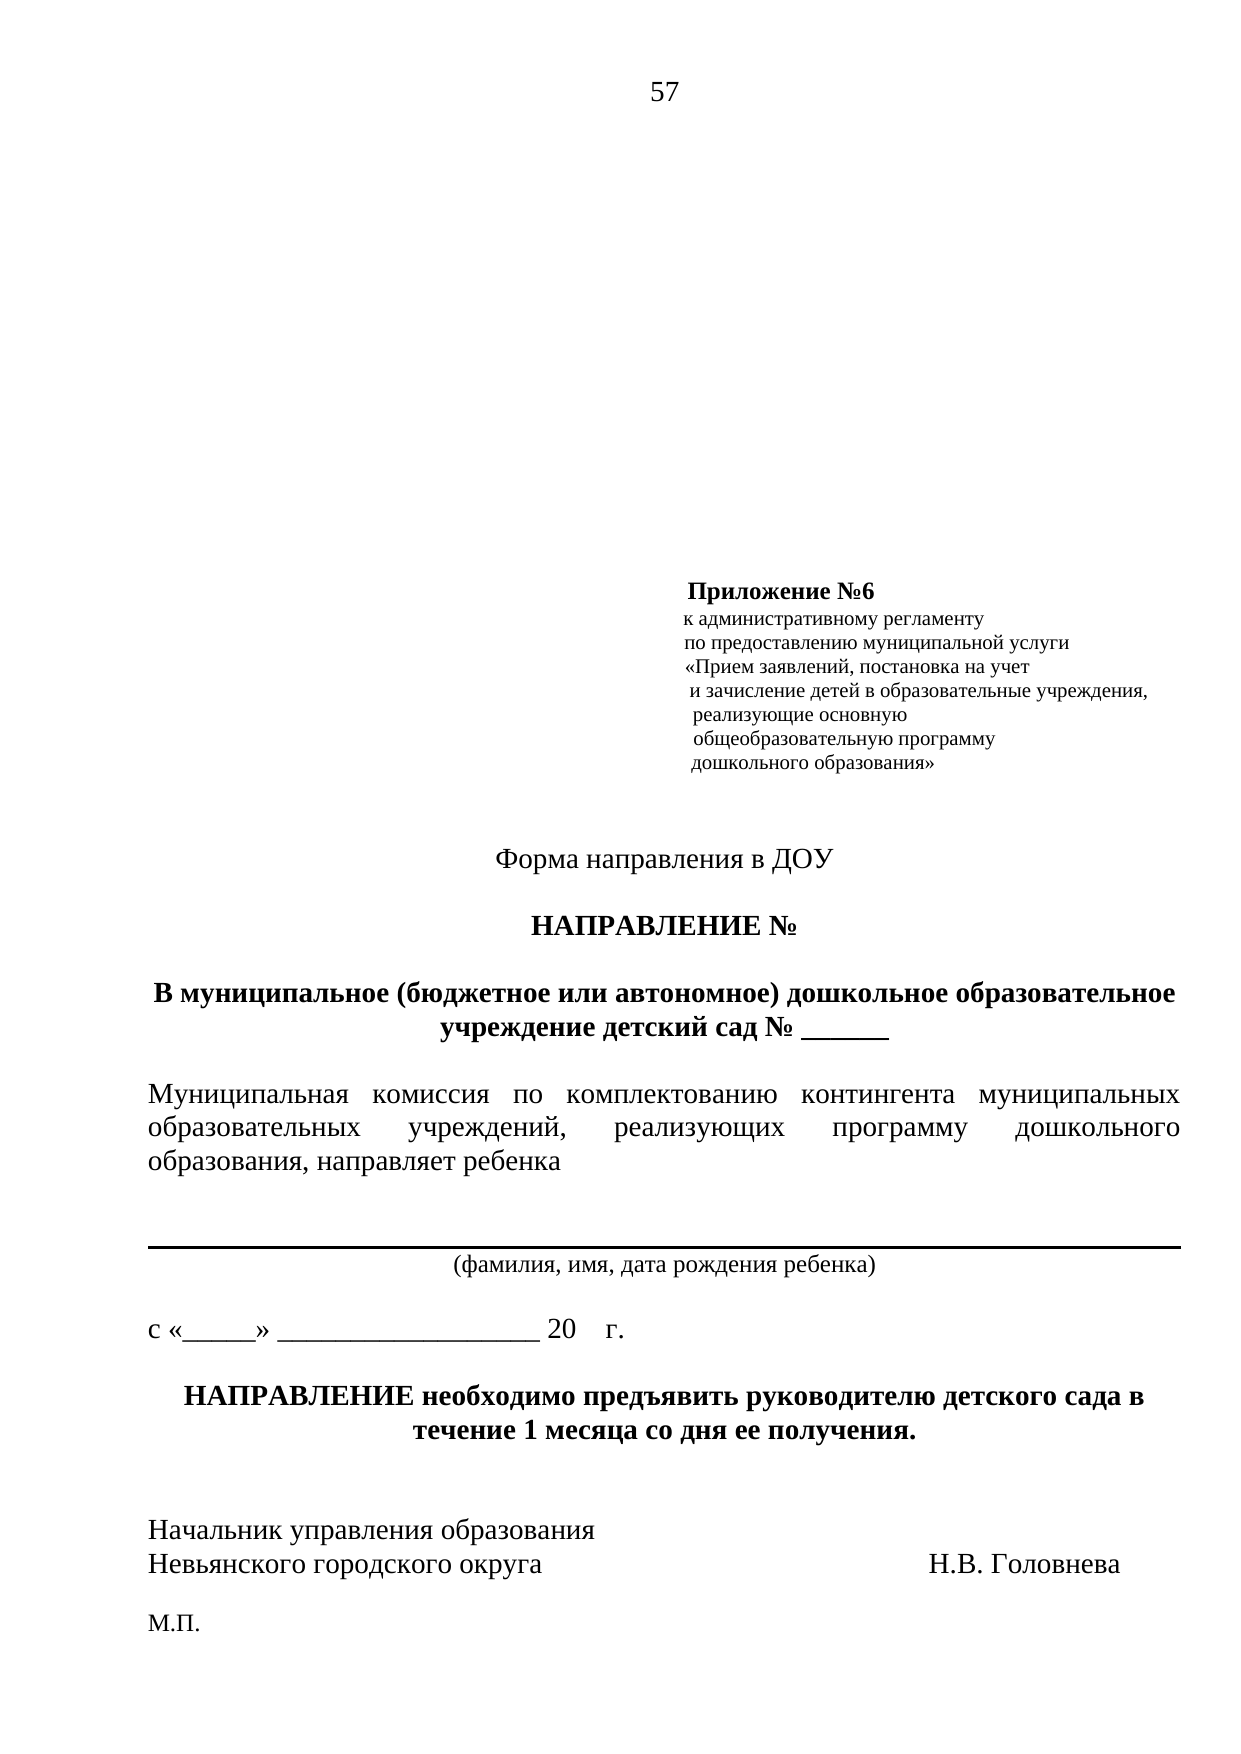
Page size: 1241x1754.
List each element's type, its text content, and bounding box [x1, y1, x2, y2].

text и зачисление детей в образовательные учреждения, [148, 678, 1181, 702]
text по предоставлению муниципальной услуги [148, 630, 1181, 654]
text М.П. [148, 1608, 1181, 1637]
text дошкольного образования» [148, 750, 1181, 774]
text «Прием заявлений, постановка на учет [148, 654, 1181, 678]
text реализующие основную [148, 702, 1181, 726]
text с «_____» __________________ 20 г. [148, 1311, 1181, 1345]
text Приложение №6 [148, 572, 1181, 606]
text В муниципальное (бюджетное или автономное) дошкольное образовательное учреждение детский сад № ______ [148, 975, 1181, 1042]
text к административному регламенту [148, 606, 1181, 630]
text НАПРАВЛЕНИЕ необходимо предъявить руководителю детского сада в течение 1 месяца со дня ее получения. [148, 1378, 1181, 1445]
text (фамилия, имя, дата рождения ребенка) [148, 1249, 1181, 1278]
text Форма направления в ДОУ [148, 841, 1181, 875]
text Невьянского городского округа Н.В. Головнева [148, 1546, 1181, 1579]
text Начальник управления образования [148, 1512, 1181, 1546]
text общеобразовательную программу [148, 726, 1181, 750]
text НАПРАВЛЕНИЕ № [148, 908, 1181, 942]
text Муниципальная комиссия по комплектованию контингента муниципальных образовательных учреждений, реализующих программу дошкольного образования, направляет ребенка [148, 1076, 1181, 1177]
